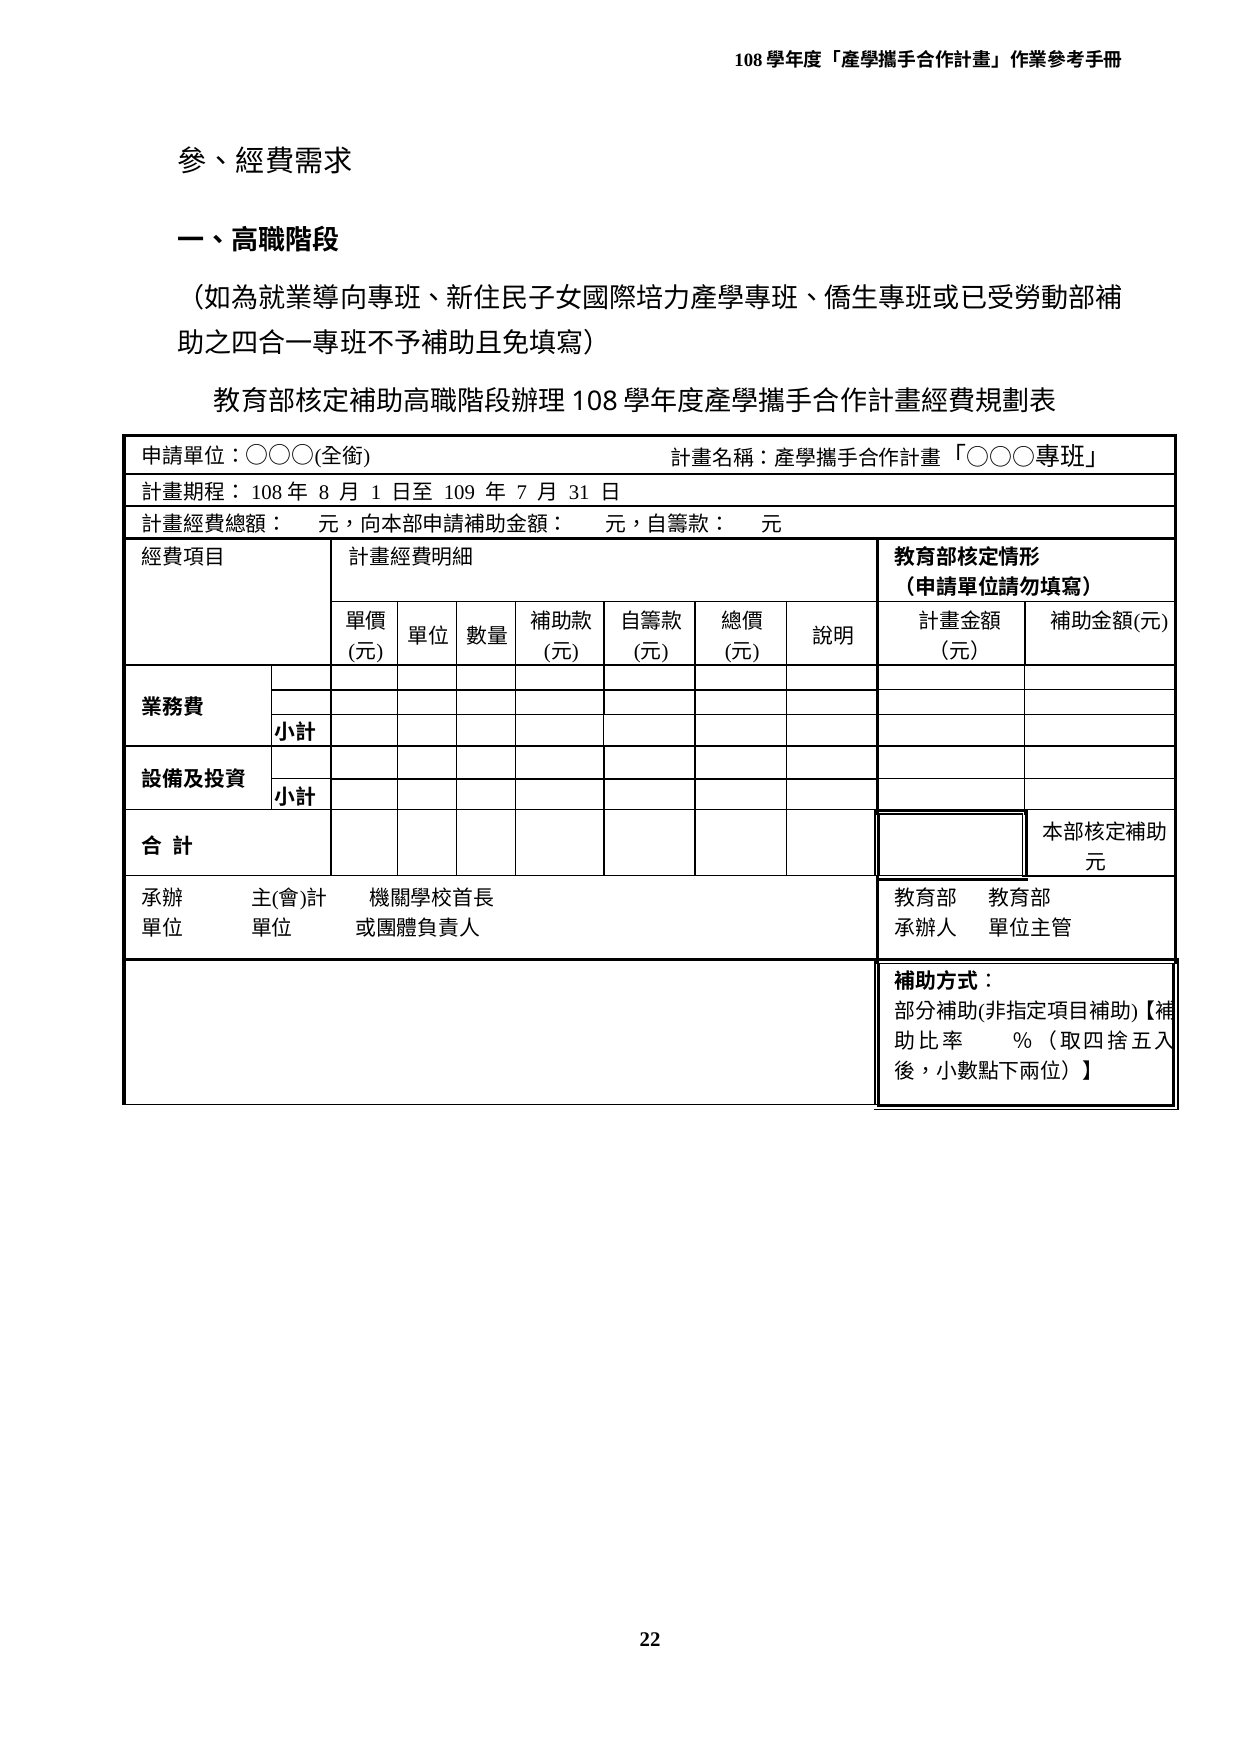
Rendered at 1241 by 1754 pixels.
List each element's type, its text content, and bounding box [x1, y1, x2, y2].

table_cell [398, 691, 456, 714]
table_cell [696, 747, 786, 778]
table_cell 數量 [457, 602, 515, 664]
table_cell [457, 780, 515, 809]
table_cell [787, 747, 876, 778]
table_cell [787, 780, 876, 809]
table_cell [516, 747, 603, 778]
table_cell 計畫金額（元） [879, 602, 1024, 664]
table_cell 教育部 教育部 承辦人 單位主管 [879, 876, 1174, 958]
table_cell [879, 747, 1024, 778]
table_cell 經費項目 [126, 540, 330, 664]
table_cell [332, 810, 397, 874]
table_cell [126, 961, 874, 1104]
table_cell 教育部核定情形 （申請單位請勿填寫） [879, 540, 1174, 601]
table_cell 小計 [272, 715, 330, 745]
table_cell [1025, 690, 1174, 714]
table_cell [398, 780, 456, 809]
table_cell [696, 715, 786, 745]
text 參、經費需求 [177, 136, 1122, 181]
table_cell 合 計 [126, 810, 330, 874]
table_cell [696, 780, 786, 809]
table_cell [696, 666, 786, 689]
table_cell 設備及投資 [126, 747, 271, 809]
table_cell [787, 691, 876, 714]
text 一、高職階段 [177, 214, 1122, 260]
table_cell [516, 666, 603, 689]
table_cell [604, 715, 694, 745]
table_cell 計畫經費總額： 元，向本部申請補助金額： 元，自籌款： 元 [126, 507, 1174, 537]
table_cell [787, 810, 874, 874]
table_cell [272, 691, 330, 714]
table_cell [516, 715, 603, 745]
table_cell 補助方式： 部分補助(非指定項目補助)【補助比率 ％（取四捨五入後，小數點下兩位）】 [880, 964, 1172, 1104]
table_cell [879, 715, 1024, 745]
table_cell [272, 666, 330, 689]
table_cell 小計 [272, 779, 330, 809]
table_cell [516, 691, 603, 714]
table_cell [398, 666, 456, 689]
table_cell 補助金額(元) [1026, 602, 1174, 664]
table_cell [605, 666, 694, 689]
table_cell 承辦 主(會)計 機關學校首長 單位 單位 或團體負責人 [126, 876, 876, 958]
table_cell [787, 715, 876, 745]
table_cell [398, 810, 456, 874]
table_cell [879, 666, 1024, 689]
text （如為就業導向專班、新住民子女國際培力產學專班、僑生專班或已受勞動部補助之四合一專班不予補助且免填寫） [177, 272, 1122, 363]
table_cell [605, 780, 694, 809]
table_cell [696, 691, 786, 714]
table_cell [880, 815, 1022, 874]
table_cell [457, 715, 515, 745]
table_cell [332, 715, 397, 745]
table_cell 本部核定補助 元 [1028, 810, 1174, 874]
table_cell [398, 747, 456, 778]
table_header 計畫名稱：產學攜手合作計畫「○○○專班」 [668, 437, 1174, 473]
table_cell 說明 [787, 602, 876, 664]
table_cell [605, 691, 694, 714]
table_cell [457, 810, 515, 874]
table_cell [1025, 747, 1174, 778]
table_cell [1025, 715, 1174, 745]
text 教育部核定補助高職階段辦理108學年度產學攜手合作計畫經費規劃表 [148, 376, 1122, 421]
table_cell [272, 747, 330, 778]
table_cell [457, 691, 515, 714]
table_header 申請單位：○○○(全銜) [126, 437, 667, 473]
table_cell [879, 779, 1024, 809]
table_cell 計畫經費明細 [332, 540, 876, 601]
table_cell 單價 (元) [332, 602, 397, 664]
table_cell [398, 715, 456, 745]
table_cell 業務費 [126, 666, 271, 745]
table_cell [332, 666, 397, 689]
table_cell 補助款(元) [516, 602, 603, 664]
table_cell [457, 666, 515, 689]
table_cell [696, 810, 786, 874]
table_cell [879, 690, 1024, 714]
table_cell [605, 810, 694, 874]
table_cell [516, 810, 603, 874]
table_cell [332, 747, 397, 778]
table_cell [332, 691, 397, 714]
table_cell 單位 [398, 602, 456, 664]
table_cell [1025, 779, 1174, 809]
table_cell [516, 780, 603, 809]
table_cell 總價 (元) [696, 602, 786, 664]
table_cell [332, 780, 397, 809]
table_cell [457, 747, 515, 778]
table_cell [605, 747, 694, 778]
table_cell 計畫期程： 108 年 8 月 1 日至 109 年 7 月 31 日 [126, 475, 1174, 505]
table_cell [787, 666, 876, 689]
table_cell [1025, 666, 1174, 689]
table_cell 自籌款(元) [605, 602, 694, 664]
